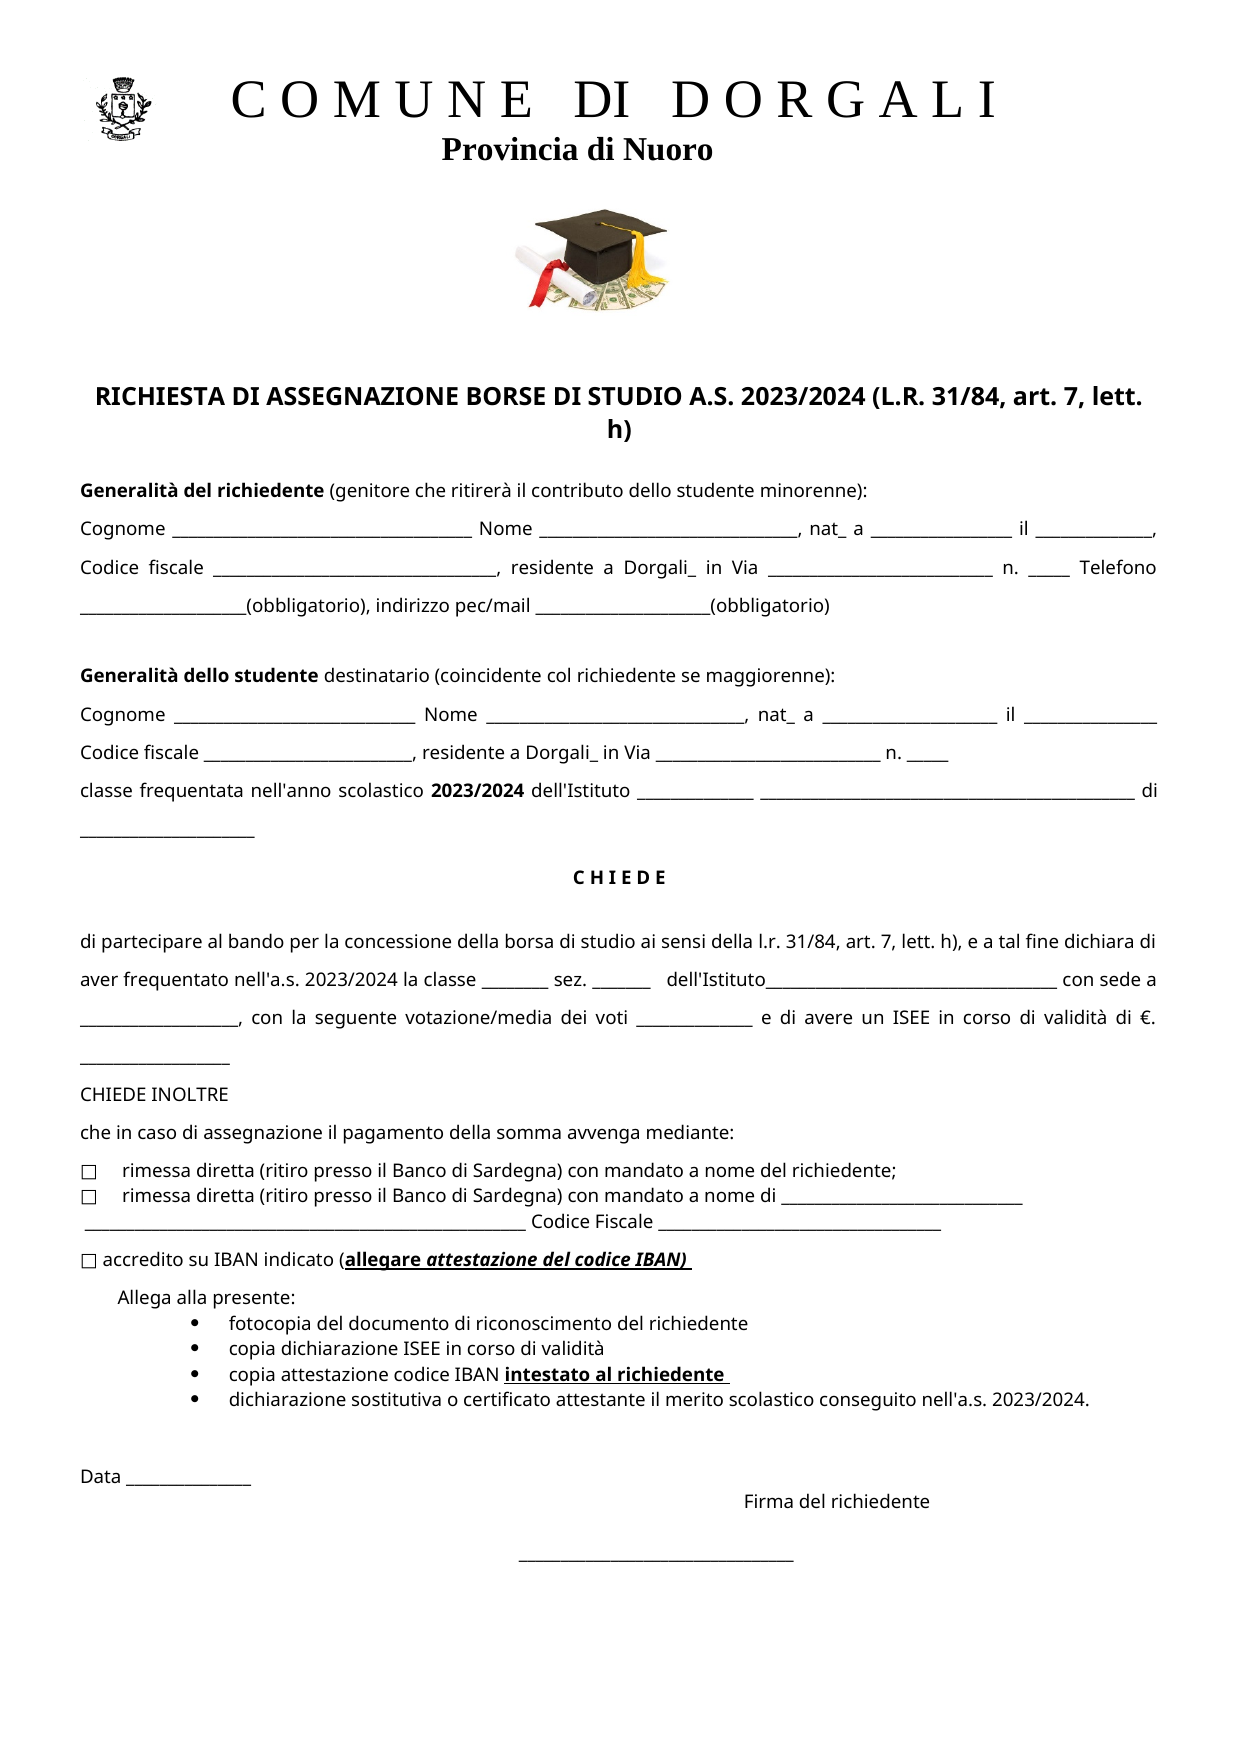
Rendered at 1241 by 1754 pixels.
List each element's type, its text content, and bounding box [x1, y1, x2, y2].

text classe frequentata nell'anno scolastico 2023/2024 dell'Istituto ______________ _____________________________________________ di _____________________ [80, 777, 1158, 841]
list copia attestazione codice IBAN intestato al richiedente [191, 1361, 1158, 1387]
text Cognome ____________________________________ Nome _______________________________, nat_ a _________________ il ______________, Codice fiscale __________________________________, residente a Dorgali_ in Via ___________________________ n. _____ Telefono ____________________(obbligatorio), indirizzo pec/mail _____________________(obbligatorio) [80, 516, 1158, 618]
text Allega alla presente: [117, 1285, 1158, 1310]
list fotocopia del documento di riconoscimento del richiedente [191, 1310, 1158, 1336]
text □ rimessa diretta (ritiro presso il Banco di Sardegna) con mandato a nome del richiedente; [80, 1157, 1158, 1183]
text Cognome _____________________________ Nome _______________________________, nat_ a _____________________ il ________________ Codice fiscale _________________________, residente a Dorgali_ in Via ___________________________ n. _____ [80, 701, 1158, 765]
list copia dichiarazione ISEE in corso di validità [191, 1336, 1158, 1361]
text C H I E D E [80, 864, 1158, 890]
text che in caso di assegnazione il pagamento della somma avvenga mediante: [80, 1119, 1158, 1145]
text CHIEDE INOLTRE [80, 1081, 1158, 1106]
text _________________________________ [80, 1539, 1158, 1565]
text □ accredito su IBAN indicato (allegare attestazione del codice IBAN) [80, 1246, 1158, 1272]
text □ rimessa diretta (ritiro presso il Banco di Sardegna) con mandato a nome di _____________________________ [80, 1183, 1158, 1208]
text di partecipare al bando per la concessione della borsa di studio ai sensi della l.r. 31/84, art. 7, lett. h), e a tal fine dichiara di aver frequentato nell'a.s. 2023/2024 la classe ________ sez. _______ dell'Istituto___________________________________ con sede a ___________________, con la seguente votazione/media dei voti ______________ e di avere un ISEE in corso di validità di €. __________________ [80, 928, 1158, 1068]
text Provincia di Nuoro [80, 129, 1158, 167]
text Data _______________ [80, 1463, 1158, 1488]
list dichiarazione sostitutiva o certificato attestante il merito scolastico conseguito nell'a.s. 2023/2024. [191, 1387, 1158, 1412]
text _____________________________________________________ Codice Fiscale __________________________________ [80, 1208, 1158, 1234]
text C O M U N E DI D O R G A L I [163, 67, 1158, 129]
text RICHIESTA DI ASSEGNAZIONE BORSE DI STUDIO A.S. 2023/2024 (L.R. 31/84, art. 7, lett. h) [80, 378, 1158, 446]
text Generalità dello studente destinatario (coincidente col richiedente se maggiorenne): [80, 663, 1158, 688]
text Generalità del richiedente (genitore che ritirerà il contributo dello studente minorenne): [80, 477, 1158, 503]
text Firma del richiedente [80, 1488, 1158, 1514]
